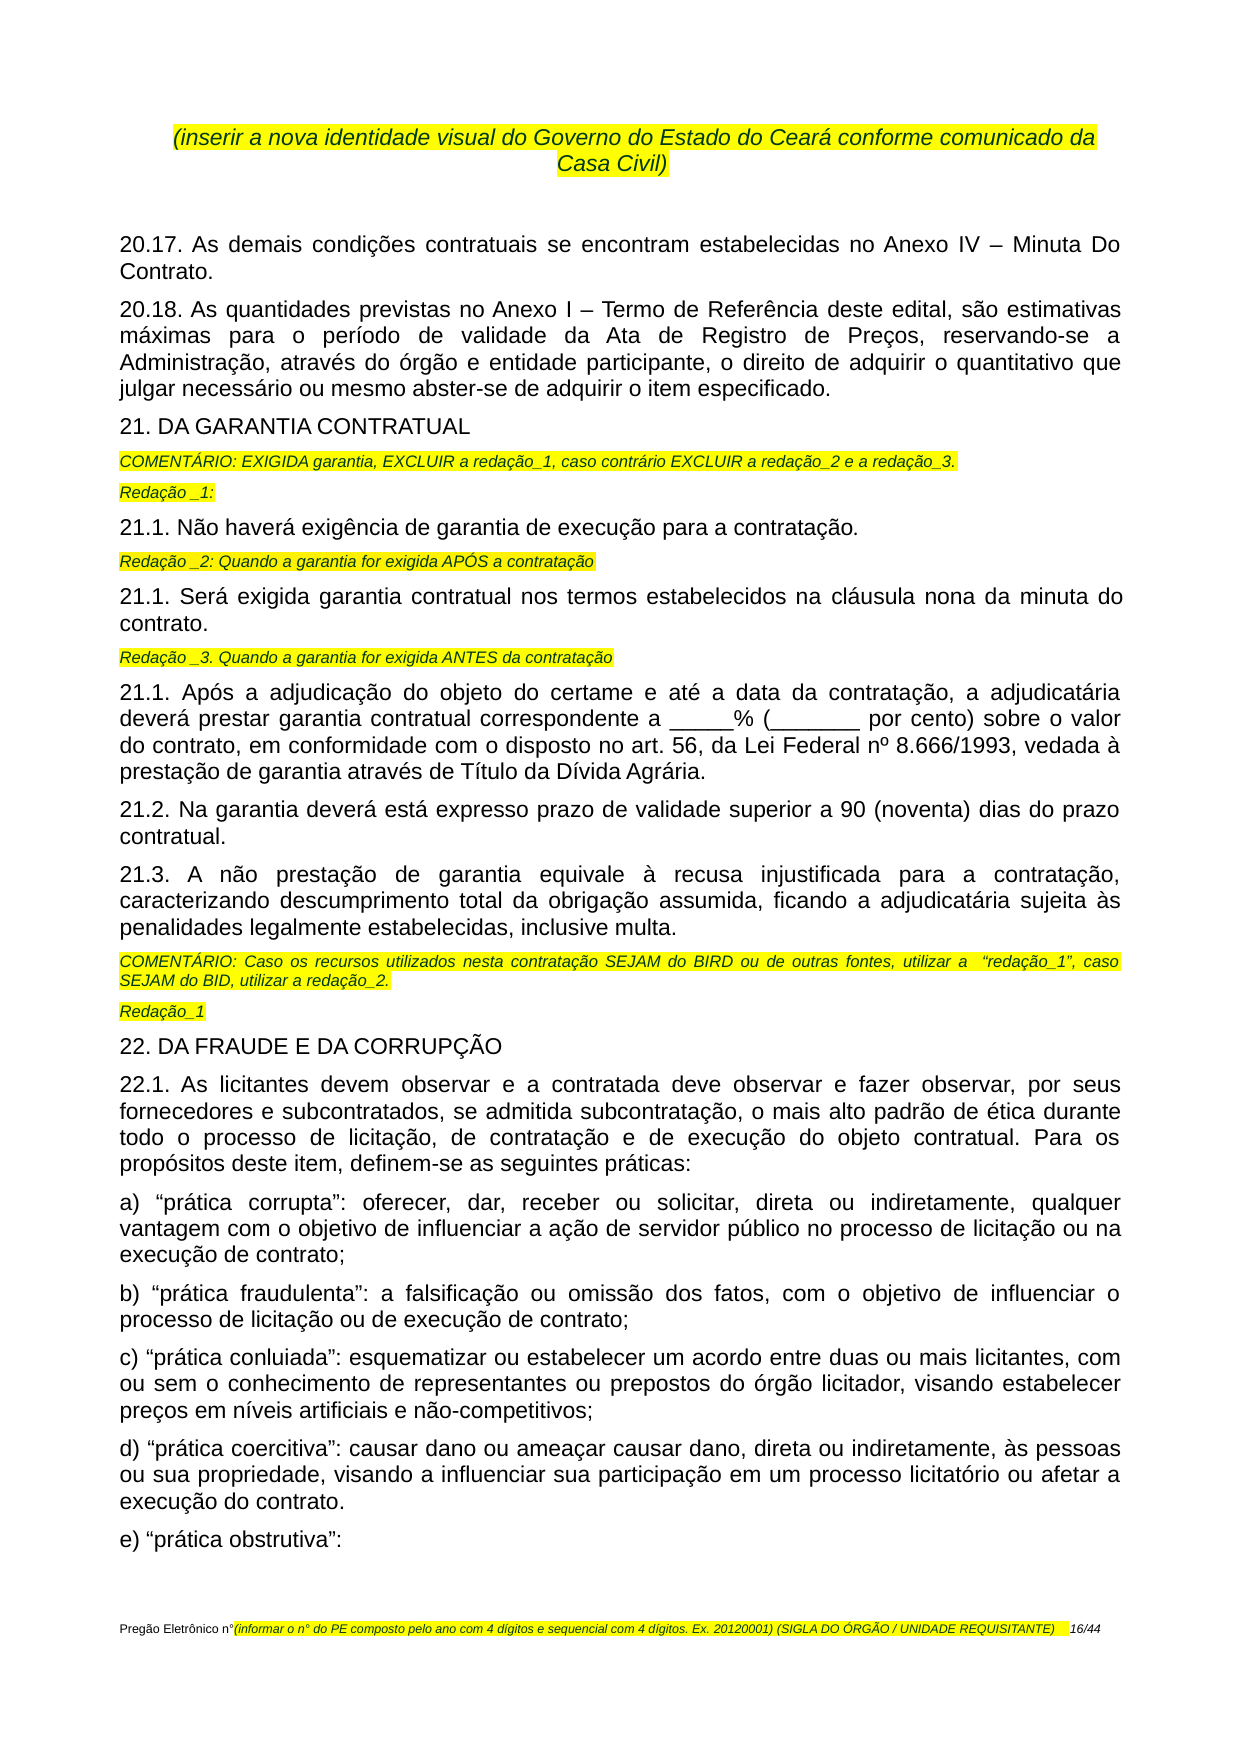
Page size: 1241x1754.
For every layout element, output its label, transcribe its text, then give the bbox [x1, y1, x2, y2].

text 20.18. As quantidades previstas no Anexo I – Termo de Referência deste edital, são estimativas máximas para o período de validade da Ata de Registro de Preços, reservando-se a Administração, através do órgão e entidade participante, o direito de adquirir o quantitativo que julgar necessário ou mesmo abster-se de adquirir o item especificado. [119, 296, 1121, 401]
text COMENTÁRIO: EXIGIDA garantia, EXCLUIR a redação_1, caso contrário EXCLUIR a redação_2 e a redação_3. [119, 451, 1123, 471]
text b) “prática fraudulenta”: a falsificação ou omissão dos fatos, com o objetivo de influenciar o processo de licitação ou de execução de contrato; [119, 1279, 1121, 1332]
text Redação _3. Quando a garantia for exigida ANTES da contratação [119, 648, 1123, 667]
text Redação _1: [119, 482, 1123, 502]
text 21.1. Não haverá exigência de garantia de execução para a contratação. [119, 513, 1123, 540]
text 21. DA GARANTIA CONTRATUAL [119, 413, 1121, 439]
text 21.1. Após a adjudicação do objeto do certame e até a data da contratação, a adjudicatária deverá prestar garantia contratual correspondente a _____% (_______ por cento) sobre o valor do contrato, em conformidade com o disposto no art. 56, da Lei Federal nº 8.666/1993, vedada à prestação de garantia através de Título da Dívida Agrária. [119, 679, 1121, 784]
text 21.2. Na garantia deverá está expresso prazo de validade superior a 90 (noventa) dias do prazo contratual. [119, 796, 1121, 849]
text 21.1. Será exigida garantia contratual nos termos estabelecidos na cláusula nona da minuta do contrato. [119, 583, 1123, 636]
text 21.3. A não prestação de garantia equivale à recusa injustificada para a contratação, caracterizando descumprimento total da obrigação assumida, ficando a adjudicatária sujeita às penalidades legalmente estabelecidas, inclusive multa. [119, 861, 1121, 940]
text COMENTÁRIO: Caso os recursos utilizados nesta contratação SEJAM do BIRD ou de outras fontes, utilizar a “redação_1”, caso SEJAM do BID, utilizar a redação_2. [119, 952, 1121, 990]
text e) “prática obstrutiva”: [119, 1526, 1121, 1552]
text 22. DA FRAUDE E DA CORRUPÇÃO [119, 1033, 1121, 1059]
text c) “prática conluiada”: esquematizar ou estabelecer um acordo entre duas ou mais licitantes, com ou sem o conhecimento de representantes ou prepostos do órgão licitador, visando estabelecer preços em níveis artificiais e não-competitivos; [119, 1344, 1121, 1423]
text Redação _2: Quando a garantia for exigida APÓS a contratação [119, 552, 1123, 571]
text d) “prática coercitiva”: causar dano ou ameaçar causar dano, direta ou indiretamente, às pessoas ou sua propriedade, visando a influenciar sua participação em um processo licitatório ou afetar a execução do contrato. [119, 1435, 1121, 1514]
text Redação_1 [119, 1002, 1123, 1021]
text 20.17. As demais condições contratuais se encontram estabelecidas no Anexo IV – Minuta Do Contrato. [119, 231, 1121, 284]
text a) “prática corrupta”: oferecer, dar, receber ou solicitar, direta ou indiretamente, qualquer vantagem com o objetivo de influenciar a ação de servidor público no processo de licitação ou na execução de contrato; [119, 1188, 1121, 1268]
text 22.1. As licitantes devem observar e a contratada deve observar e fazer observar, por seus fornecedores e subcontratados, se admitida subcontratação, o mais alto padrão de ética durante todo o processo de licitação, de contratação e de execução do objeto contratual. Para os propósitos deste item, definem-se as seguintes práticas: [119, 1071, 1121, 1177]
